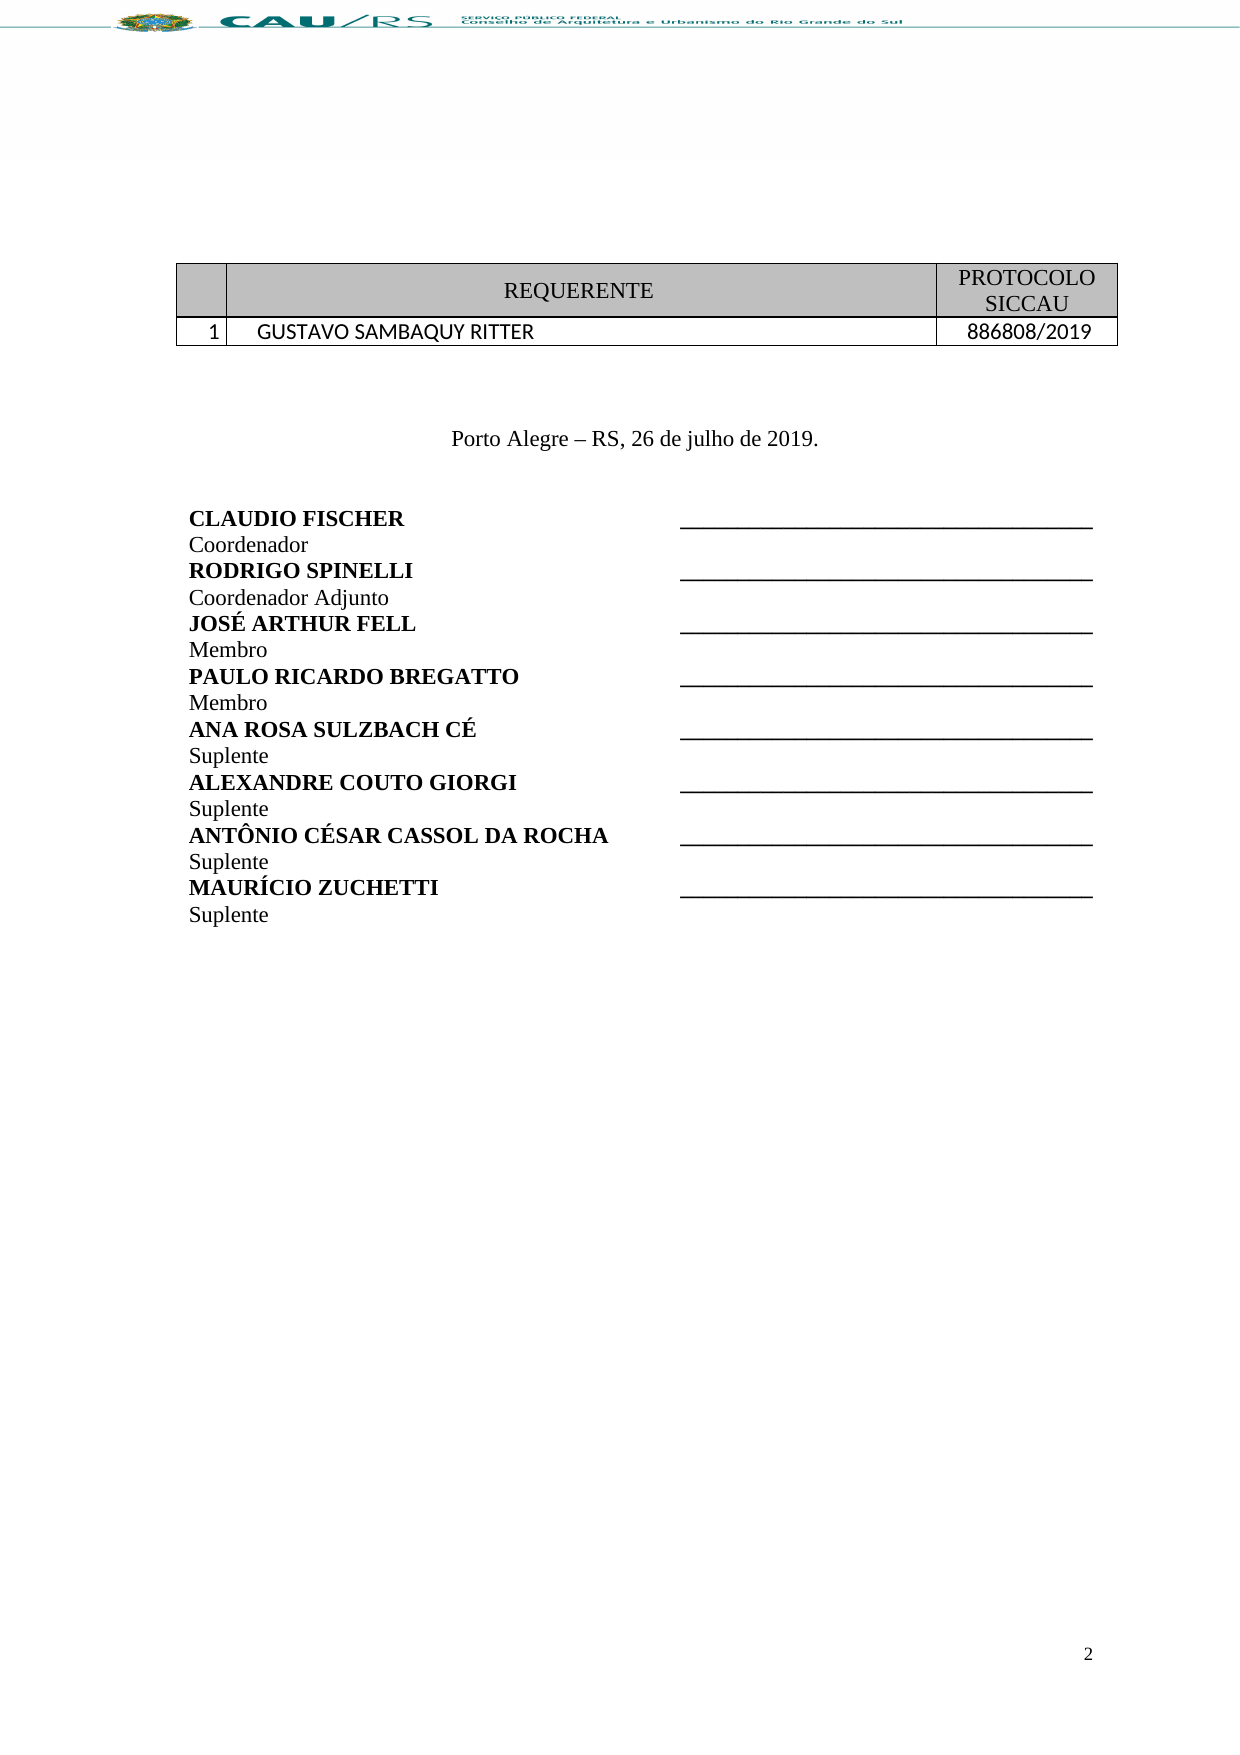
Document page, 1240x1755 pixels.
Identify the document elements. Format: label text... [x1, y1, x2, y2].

table_header PROTOCOLO SICCAU [937, 264, 1117, 316]
table_header ____________________________________ [669, 505, 1104, 557]
table_cell GUSTAVO SAMBAQUY RITTER [227, 318, 936, 345]
table_cell ____________________________________ ____________________________________ ____________________________________ ____________________________________ [669, 716, 1104, 927]
text Porto Alegre – RS, 26 de julho de 2019. [177, 426, 1093, 452]
table_cell 886808/2019 [937, 318, 1117, 345]
table_cell 1 [177, 318, 226, 345]
table_cell ANA ROSA SULZBACH CÉ Suplente ALEXANDRE COUTO GIORGI Suplente ANTÔNIO CÉSAR CASSOL DA ROCHA Suplente MAURÍCIO ZUCHETTI Suplente [177, 716, 669, 927]
table_header CLAUDIO FISCHER Coordenador [177, 505, 669, 557]
table_cell ____________________________________ ____________________________________ [669, 610, 1104, 716]
table_cell RODRIGO SPINELLI Coordenador Adjunto [177, 557, 669, 610]
table_cell JOSÉ ARTHUR FELL Membro PAULO RICARDO BREGATTO Membro [177, 610, 669, 716]
table_header REQUERENTE [227, 264, 936, 316]
table_header [177, 264, 226, 316]
table_cell ____________________________________ [669, 557, 1104, 610]
